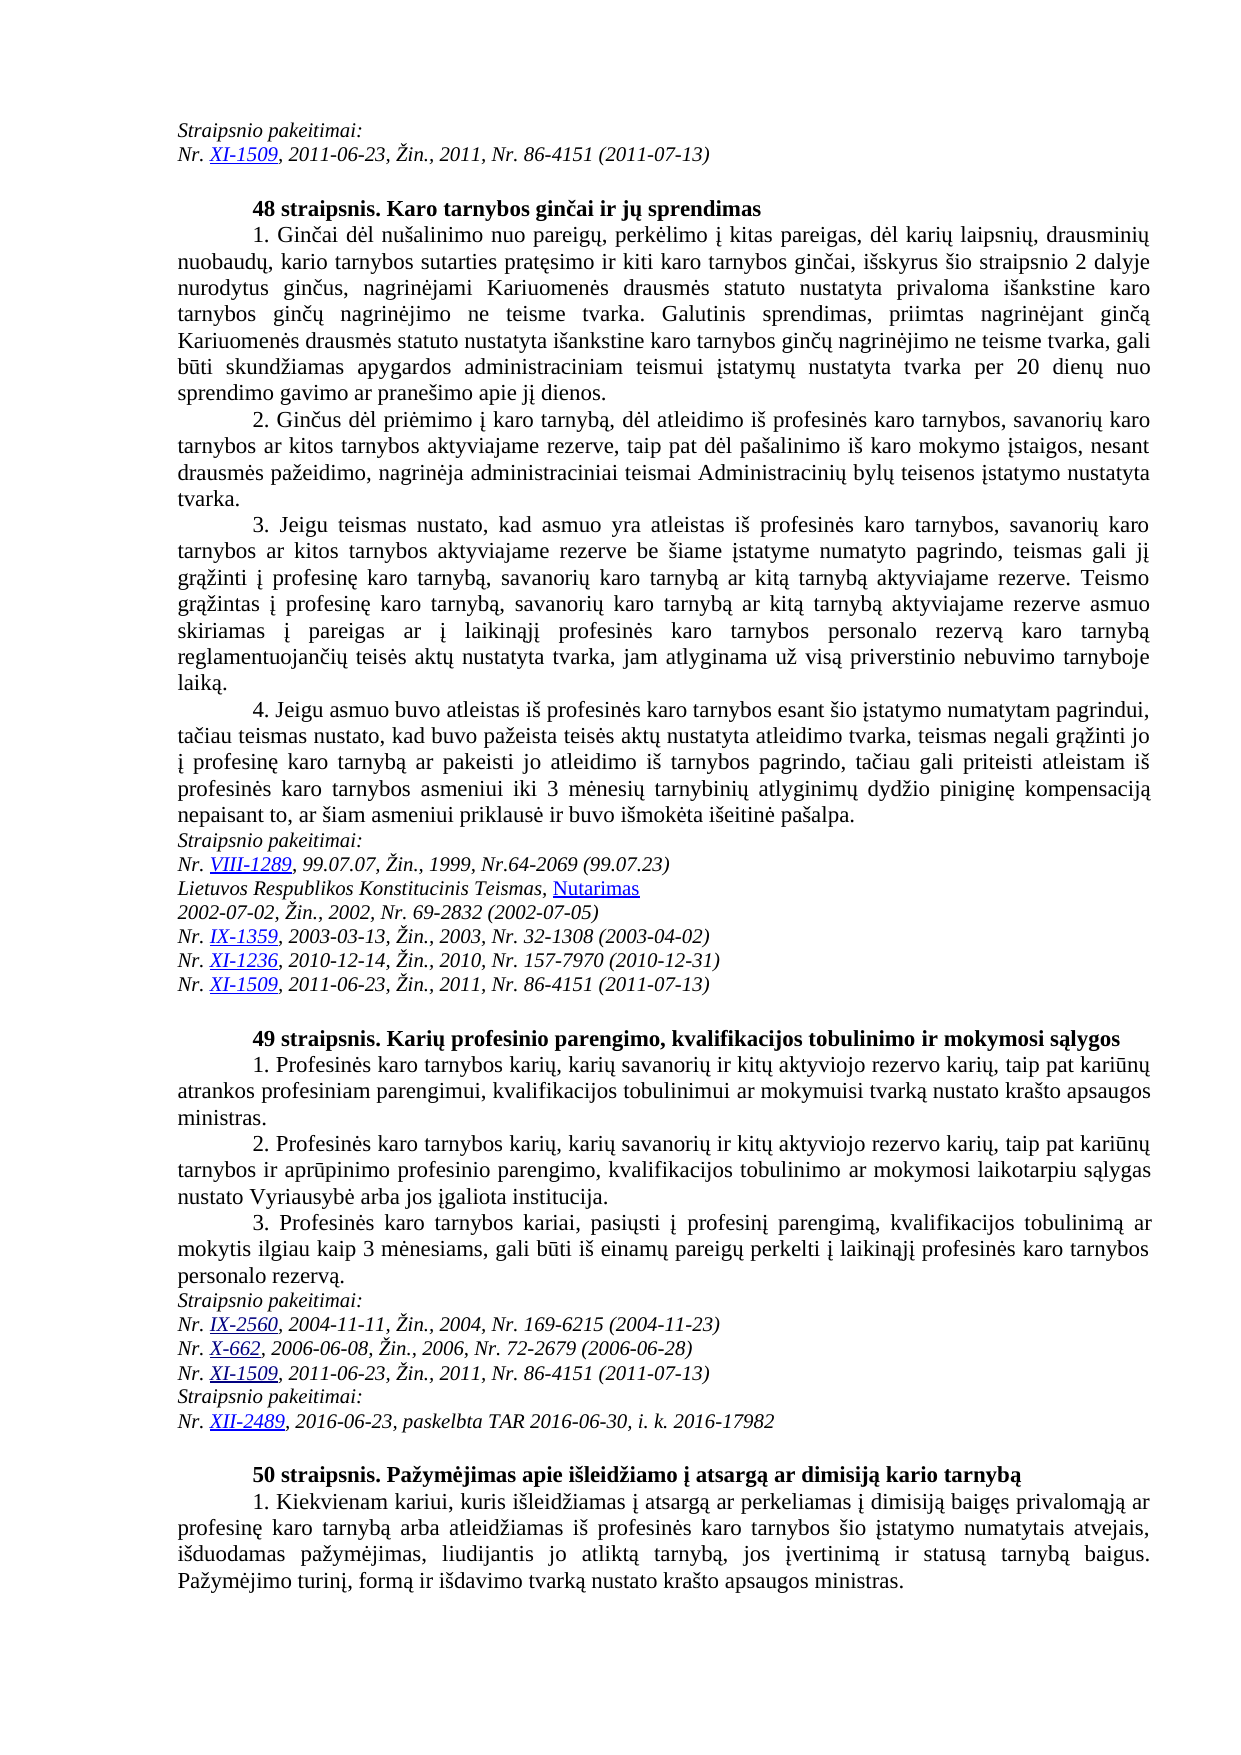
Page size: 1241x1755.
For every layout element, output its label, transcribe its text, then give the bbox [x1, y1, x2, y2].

text Nr. XI-1509, 2011-06-23, Žin., 2011, Nr. 86-4151 (2011-07-13) [177, 1360, 1152, 1384]
text 2002-07-02, Žin., 2002, Nr. 69-2832 (2002-07-05) [177, 900, 1152, 924]
text Nr. IX-2560, 2004-11-11, Žin., 2004, Nr. 169-6215 (2004-11-23) [177, 1312, 1152, 1336]
text 4. Jeigu asmuo buvo atleistas iš profesinės karo tarnybos esant šio įstatymo numatytam pagrindui, tačiau teismas nustato, kad buvo pažeista teisės aktų nustatyta atleidimo tvarka, teismas negali grąžinti jo į profesinę karo tarnybą ar pakeisti jo atleidimo iš tarnybos pagrindo, tačiau gali priteisti atleistam iš profesinės karo tarnybos asmeniui iki 3 mėnesių tarnybinių atlyginimų dydžio piniginę kompensaciją nepaisant to, ar šiam asmeniui priklausė ir buvo išmokėta išeitinė pašalpa. [177, 696, 1152, 827]
text Nr. XI-1236, 2010-12-14, Žin., 2010, Nr. 157-7970 (2010-12-31) [177, 948, 1152, 972]
text 3. Jeigu teismas nustato, kad asmuo yra atleistas iš profesinės karo tarnybos, savanorių karo tarnybos ar kitos tarnybos aktyviajame rezerve be šiame įstatyme numatyto pagrindo, teismas gali jį grąžinti į profesinę karo tarnybą, savanorių karo tarnybą ar kitą tarnybą aktyviajame rezerve. Teismo grąžintas į profesinę karo tarnybą, savanorių karo tarnybą ar kitą tarnybą aktyviajame rezerve asmuo skiriamas į pareigas ar į laikinąjį profesinės karo tarnybos personalo rezervą karo tarnybą reglamentuojančių teisės aktų nustatyta tvarka, jam atlyginama už visą priverstinio nebuvimo tarnyboje laiką. [177, 511, 1152, 696]
text 48 straipsnis. Karo tarnybos ginčai ir jų sprendimas [177, 195, 1152, 221]
text Nr. XII-2489, 2016-06-23, paskelbta TAR 2016-06-30, i. k. 2016-17982 [177, 1408, 1152, 1433]
text Straipsnio pakeitimai: [177, 118, 1152, 142]
text Nr. VIII-1289, 99.07.07, Žin., 1999, Nr.64-2069 (99.07.23) [177, 852, 1152, 876]
text 2. Profesinės karo tarnybos karių, karių savanorių ir kitų aktyviojo rezervo karių, taip pat kariūnų tarnybos ir aprūpinimo profesinio parengimo, kvalifikacijos tobulinimo ar mokymosi laikotarpiu sąlygas nustato Vyriausybė arba jos įgaliota institucija. [177, 1130, 1152, 1209]
text Straipsnio pakeitimai: [177, 1384, 1152, 1408]
text 2. Ginčus dėl priėmimo į karo tarnybą, dėl atleidimo iš profesinės karo tarnybos, savanorių karo tarnybos ar kitos tarnybos aktyviajame rezerve, taip pat dėl pašalinimo iš karo mokymo įstaigos, nesant drausmės pažeidimo, nagrinėja administraciniai teismai Administracinių bylų teisenos įstatymo nustatyta tvarka. [177, 406, 1152, 511]
text Nr. XI-1509, 2011-06-23, Žin., 2011, Nr. 86-4151 (2011-07-13) [177, 142, 1152, 166]
text 1. Profesinės karo tarnybos karių, karių savanorių ir kitų aktyviojo rezervo karių, taip pat kariūnų atrankos profesiniam parengimui, kvalifikacijos tobulinimui ar mokymuisi tvarką nustato krašto apsaugos ministras. [177, 1051, 1152, 1130]
text 3. Profesinės karo tarnybos kariai, pasiųsti į profesinį parengimą, kvalifikacijos tobulinimą ar mokytis ilgiau kaip 3 mėnesiams, gali būti iš einamų pareigų perkelti į laikinąjį profesinės karo tarnybos personalo rezervą. [177, 1209, 1152, 1288]
text Nr. XI-1509, 2011-06-23, Žin., 2011, Nr. 86-4151 (2011-07-13) [177, 972, 1152, 996]
text 50 straipsnis. Pažymėjimas apie išleidžiamo į atsargą ar dimisiją kario tarnybą [177, 1461, 1152, 1488]
text 49 straipsnis. Karių profesinio parengimo, kvalifikacijos tobulinimo ir mokymosi sąlygos [252, 1025, 1152, 1051]
text 1. Ginčai dėl nušalinimo nuo pareigų, perkėlimo į kitas pareigas, dėl karių laipsnių, drausminių nuobaudų, kario tarnybos sutarties pratęsimo ir kiti karo tarnybos ginčai, išskyrus šio straipsnio 2 dalyje nurodytus ginčus, nagrinėjami Kariuomenės drausmės statuto nustatyta privaloma išankstine karo tarnybos ginčų nagrinėjimo ne teisme tvarka. Galutinis sprendimas, priimtas nagrinėjant ginčą Kariuomenės drausmės statuto nustatyta išankstine karo tarnybos ginčų nagrinėjimo ne teisme tvarka, gali būti skundžiamas apygardos administraciniam teismui įstatymų nustatyta tvarka per 20 dienų nuo sprendimo gavimo ar pranešimo apie jį dienos. [177, 221, 1152, 406]
text Straipsnio pakeitimai: [177, 1288, 1152, 1312]
text Straipsnio pakeitimai: [177, 827, 1152, 852]
text Nr. IX-1359, 2003-03-13, Žin., 2003, Nr. 32-1308 (2003-04-02) [177, 924, 1152, 948]
text 1. Kiekvienam kariui, kuris išleidžiamas į atsargą ar perkeliamas į dimisiją baigęs privalomąją ar profesinę karo tarnybą arba atleidžiamas iš profesinės karo tarnybos šio įstatymo numatytais atvejais, išduodamas pažymėjimas, liudijantis jo atliktą tarnybą, jos įvertinimą ir statusą tarnybą baigus. Pažymėjimo turinį, formą ir išdavimo tvarką nustato krašto apsaugos ministras. [177, 1488, 1152, 1593]
text Nr. X-662, 2006-06-08, Žin., 2006, Nr. 72-2679 (2006-06-28) [177, 1336, 1152, 1360]
text Lietuvos Respublikos Konstitucinis Teismas, Nutarimas [177, 876, 1152, 900]
